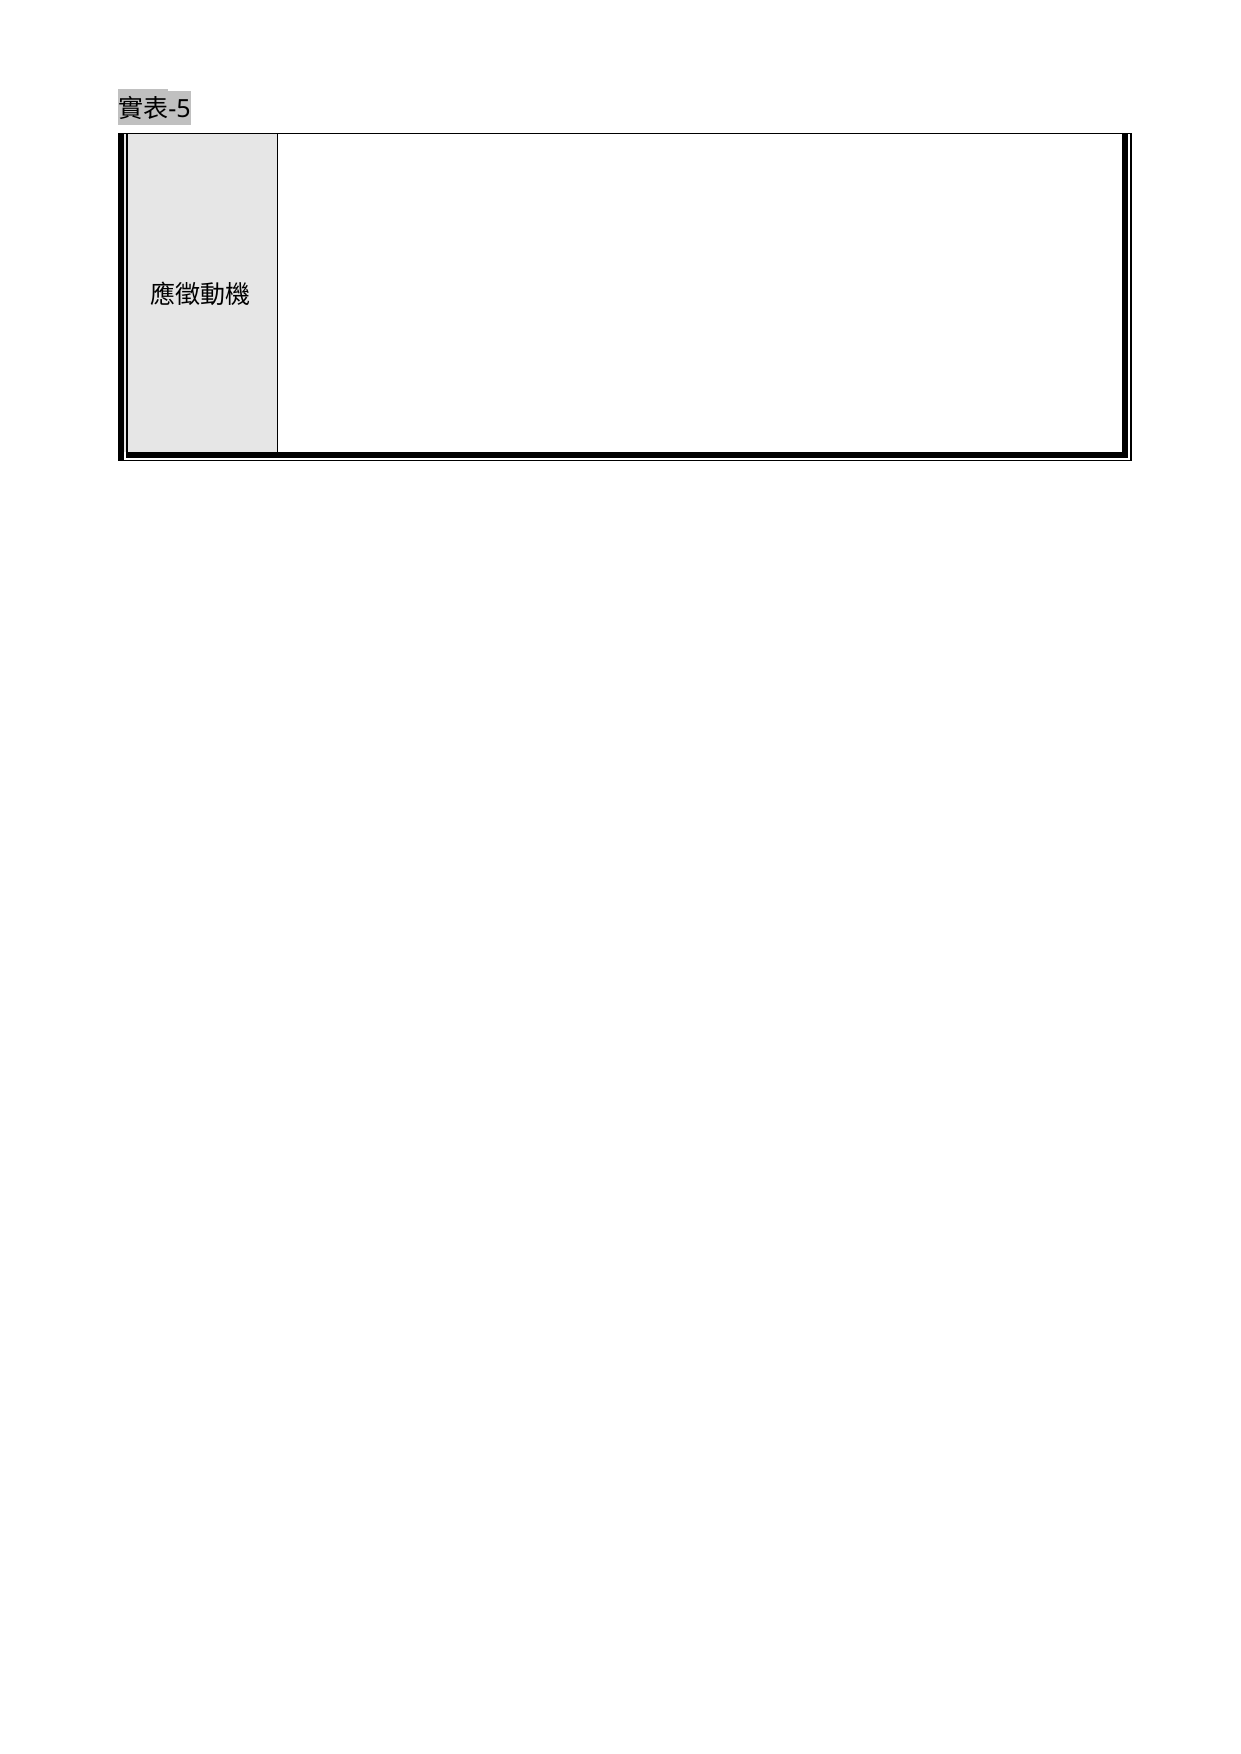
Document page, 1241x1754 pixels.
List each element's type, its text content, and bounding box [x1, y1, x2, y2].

table_cell 應徵動機 [128, 134, 277, 452]
table_cell [278, 134, 1122, 452]
